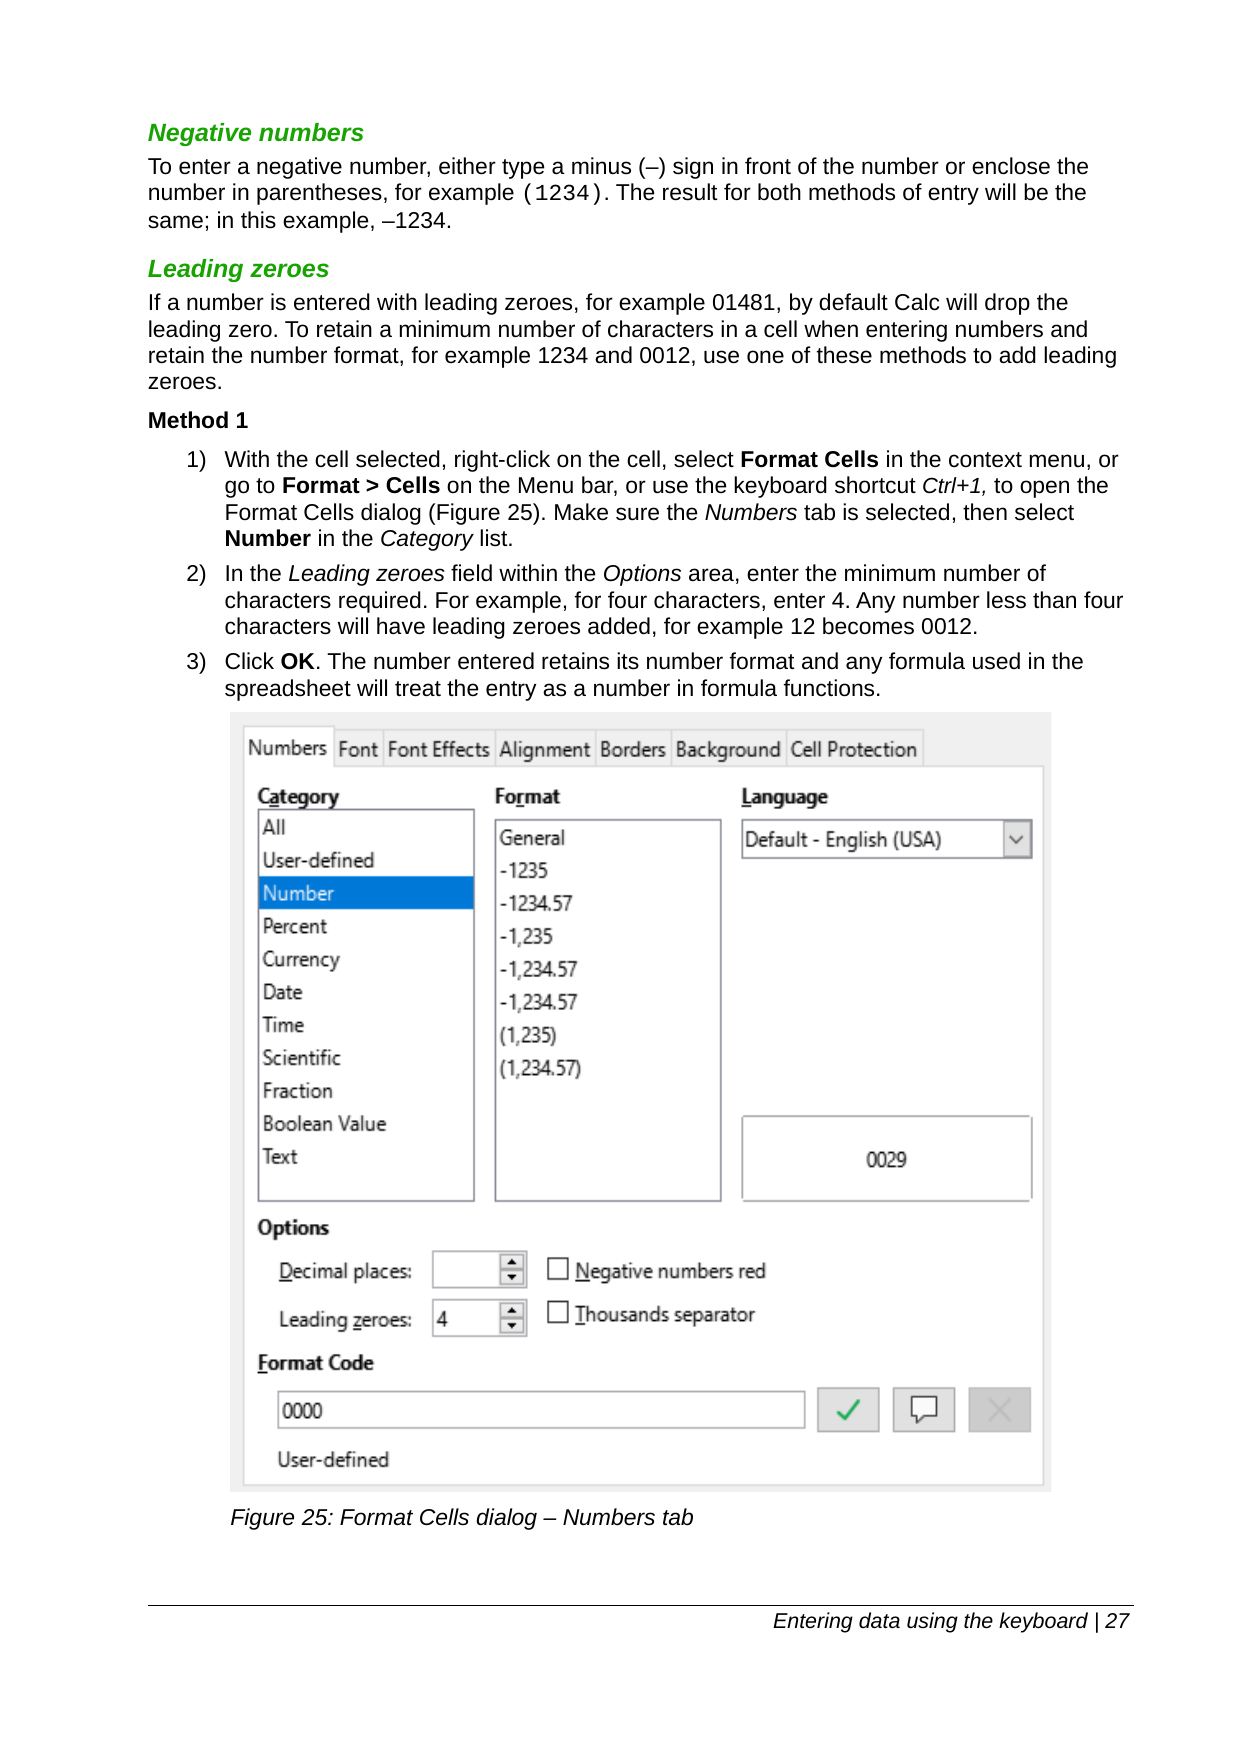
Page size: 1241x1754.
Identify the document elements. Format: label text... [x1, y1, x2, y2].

list Click OK. The number entered retains its number format and any formula used in the spreadsheet will treat the entry as a number in formula functions. [207, 648, 1134, 701]
text If a number is entered with leading zeroes, for example 01481, by default Calc will drop the leading zero. To retain a minimum number of characters in a cell when entering numbers and retain the number format, for example 1234 and 0012, use one of these methods to add leading zeroes. [148, 289, 1134, 394]
text Method 1 [148, 407, 1134, 433]
picture [230, 712, 1052, 1492]
text To enter a negative number, either type a minus (–) sign in front of the number or enclose the number in parentheses, for example (1234). The result for both methods of entry will be the same; in this example, –1234. [148, 153, 1134, 234]
subtitle Leading zeroes [148, 254, 1134, 283]
list In the Leading zeroes field within the Options area, enter the minimum number of characters required. For example, for four characters, enter 4. Any number less than four characters will have leading zeroes added, for example 12 becomes 0012. [207, 560, 1134, 639]
list With the cell selected, right-click on the cell, select Format Cells in the context menu, or go to Format > Cells on the Menu bar, or use the keyboard shortcut Ctrl+1, to open the Format Cells dialog (Figure 25). Make sure the Numbers tab is selected, then select Number in the Category list. [207, 446, 1134, 551]
text Figure 25: Format Cells dialog – Numbers tab [230, 1504, 1051, 1530]
subtitle Negative numbers [148, 118, 1134, 147]
